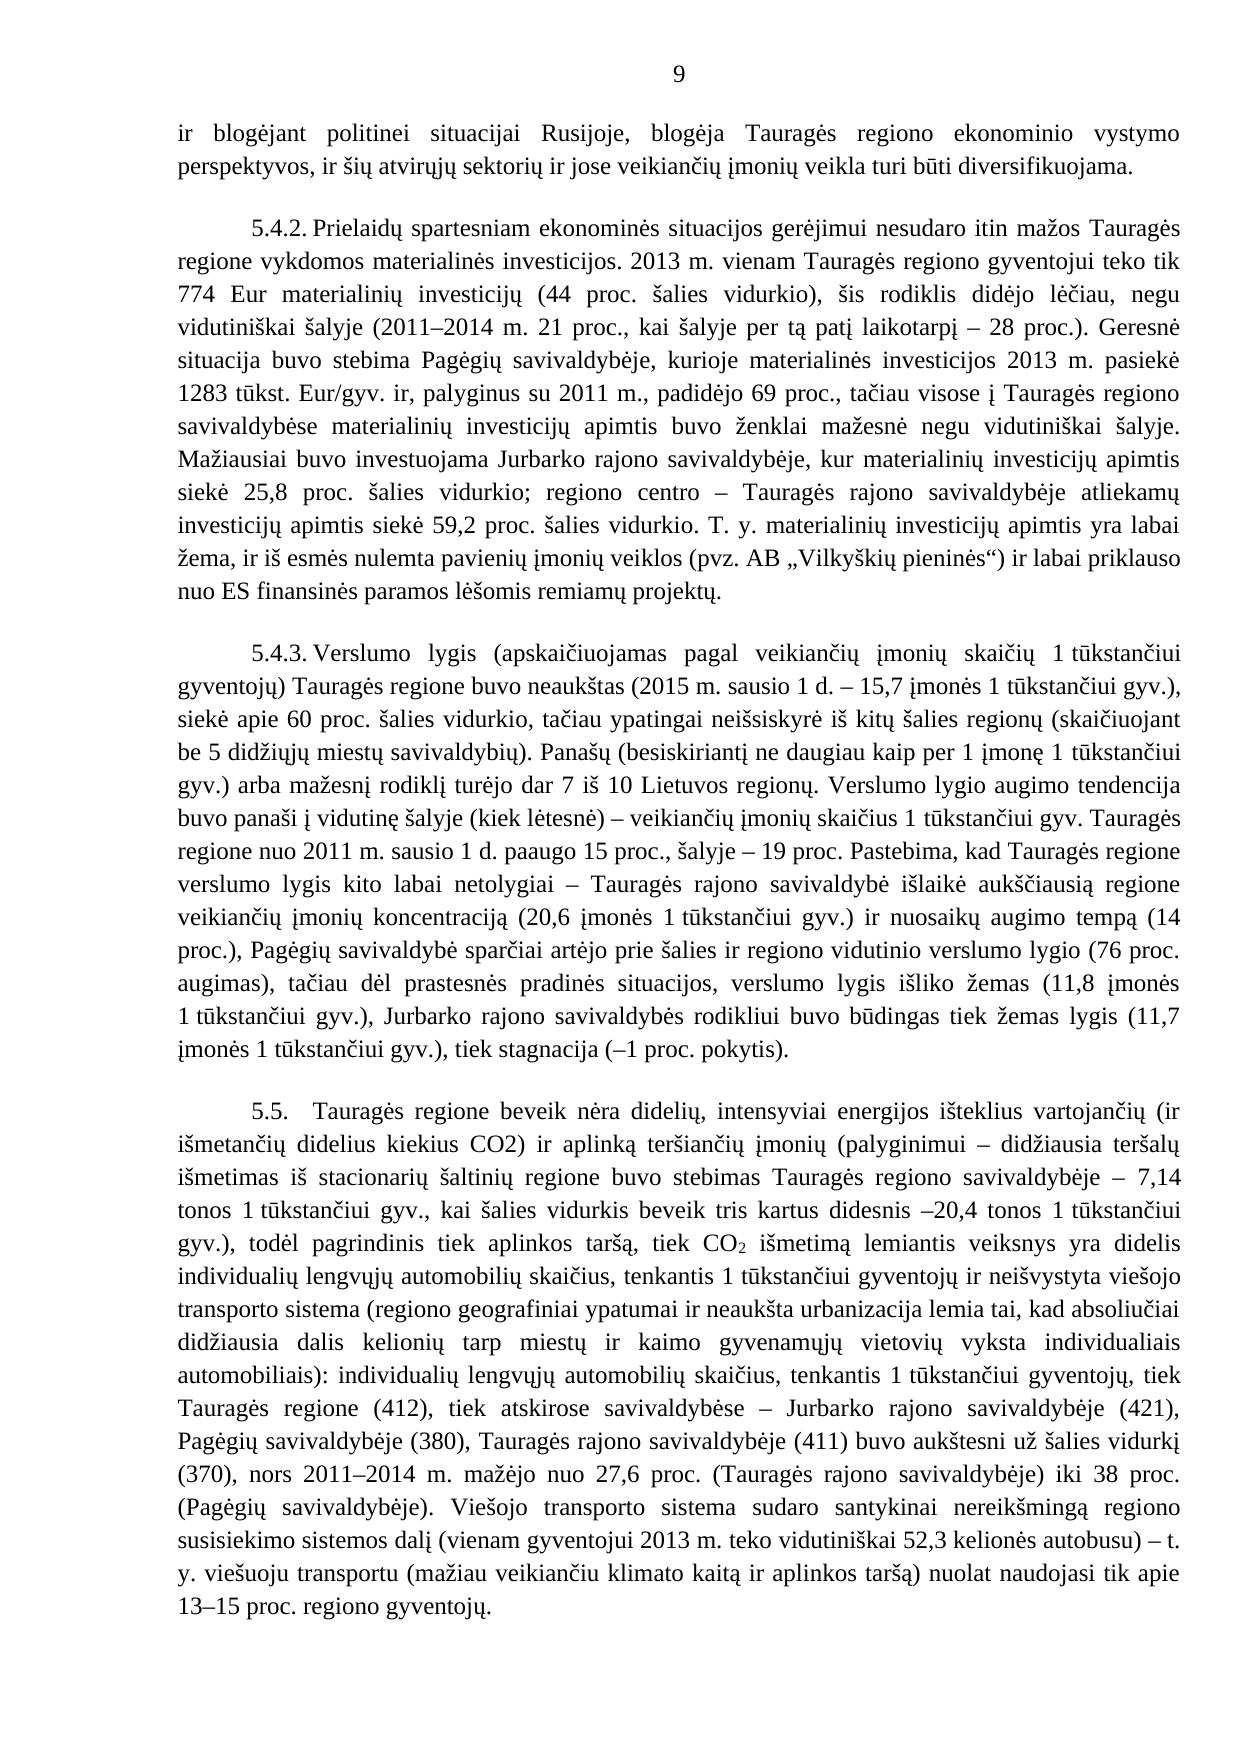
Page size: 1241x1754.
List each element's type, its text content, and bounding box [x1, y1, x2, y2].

text 5.4.3. Verslumo lygis (apskaičiuojamas pagal veikiančių įmonių skaičių 1 tūkstančiui gyventojų) Tauragės regione buvo neaukštas (2015 m. sausio 1 d. – 15,7 įmonės 1 tūkstančiui gyv.), siekė apie 60 proc. šalies vidurkio, tačiau ypatingai neišsiskyrė iš kitų šalies regionų (skaičiuojant be 5 didžiųjų miestų savivaldybių). Panašų (besiskiriantį ne daugiau kaip per 1 įmonę 1 tūkstančiui gyv.) arba mažesnį rodiklį turėjo dar 7 iš 10 Lietuvos regionų. Verslumo lygio augimo tendencija buvo panaši į vidutinę šalyje (kiek lėtesnė) – veikiančių įmonių skaičius 1 tūkstančiui gyv. Tauragės regione nuo 2011 m. sausio 1 d. paaugo 15 proc., šalyje – 19 proc. Pastebima, kad Tauragės regione verslumo lygis kito labai netolygiai – Tauragės rajono savivaldybė išlaikė aukščiausią regione veikiančių įmonių koncentraciją (20,6 įmonės 1 tūkstančiui gyv.) ir nuosaikų augimo tempą (14 proc.), Pagėgių savivaldybė sparčiai artėjo prie šalies ir regiono vidutinio verslumo lygio (76 proc. augimas), tačiau dėl prastesnės pradinės situacijos, verslumo lygis išliko žemas (11,8 įmonės 1 tūkstančiui gyv.), Jurbarko rajono savivaldybės rodikliui buvo būdingas tiek žemas lygis (11,7 įmonės 1 tūkstančiui gyv.), tiek stagnacija (–1 proc. pokytis). [177, 638, 1181, 1063]
text 5.4.2. Prielaidų spartesniam ekonominės situacijos gerėjimui nesudaro itin mažos Tauragės regione vykdomos materialinės investicijos. 2013 m. vienam Tauragės regiono gyventojui teko tik 774 Eur materialinių investicijų (44 proc. šalies vidurkio), šis rodiklis didėjo lėčiau, negu vidutiniškai šalyje (2011–2014 m. 21 proc., kai šalyje per tą patį laikotarpį – 28 proc.). Geresnė situacija buvo stebima Pagėgių savivaldybėje, kurioje materialinės investicijos 2013 m. pasiekė 1283 tūkst. Eur/gyv. ir, palyginus su 2011 m., padidėjo 69 proc., tačiau visose į Tauragės regiono savivaldybėse materialinių investicijų apimtis buvo ženklai mažesnė negu vidutiniškai šalyje. Mažiausiai buvo investuojama Jurbarko rajono savivaldybėje, kur materialinių investicijų apimtis siekė 25,8 proc. šalies vidurkio; regiono centro – Tauragės rajono savivaldybėje atliekamų investicijų apimtis siekė 59,2 proc. šalies vidurkio. T. y. materialinių investicijų apimtis yra labai žema, ir iš esmės nulemta pavienių įmonių veiklos (pvz. AB „Vilkyškių pieninės“) ir labai priklauso nuo ES finansinės paramos lėšomis remiamų projektų. [177, 213, 1181, 605]
text ir blogėjant politinei situacijai Rusijoje, blogėja Tauragės regiono ekonominio vystymo perspektyvos, ir šių atvirųjų sektorių ir jose veikiančių įmonių veikla turi būti diversifikuojama. [177, 118, 1181, 180]
text 5.5. Tauragės regione beveik nėra didelių, intensyviai energijos išteklius vartojančių (ir išmetančių didelius kiekius CO2) ir aplinką teršiančių įmonių (palyginimui – didžiausia teršalų išmetimas iš stacionarių šaltinių regione buvo stebimas Tauragės regiono savivaldybėje – 7,14 tonos 1 tūkstančiui gyv., kai šalies vidurkis beveik tris kartus didesnis –20,4 tonos 1 tūkstančiui gyv.), todėl pagrindinis tiek aplinkos taršą, tiek CO2 išmetimą lemiantis veiksnys yra didelis individualių lengvųjų automobilių skaičius, tenkantis 1 tūkstančiui gyventojų ir neišvystyta viešojo transporto sistema (regiono geografiniai ypatumai ir neaukšta urbanizacija lemia tai, kad absoliučiai didžiausia dalis kelionių tarp miestų ir kaimo gyvenamųjų vietovių vyksta individualiais automobiliais): individualių lengvųjų automobilių skaičius, tenkantis 1 tūkstančiui gyventojų, tiek Tauragės regione (412), tiek atskirose savivaldybėse – Jurbarko rajono savivaldybėje (421), Pagėgių savivaldybėje (380), Tauragės rajono savivaldybėje (411) buvo aukštesni už šalies vidurkį (370), nors 2011–2014 m. mažėjo nuo 27,6 proc. (Tauragės rajono savivaldybėje) iki 38 proc. (Pagėgių savivaldybėje). Viešojo transporto sistema sudaro santykinai nereikšmingą regiono susisiekimo sistemos dalį (vienam gyventojui 2013 m. teko vidutiniškai 52,3 kelionės autobusu) – t. y. viešuoju transportu (mažiau veikiančiu klimato kaitą ir aplinkos taršą) nuolat naudojasi tik apie 13–15 proc. regiono gyventojų. [177, 1096, 1181, 1620]
